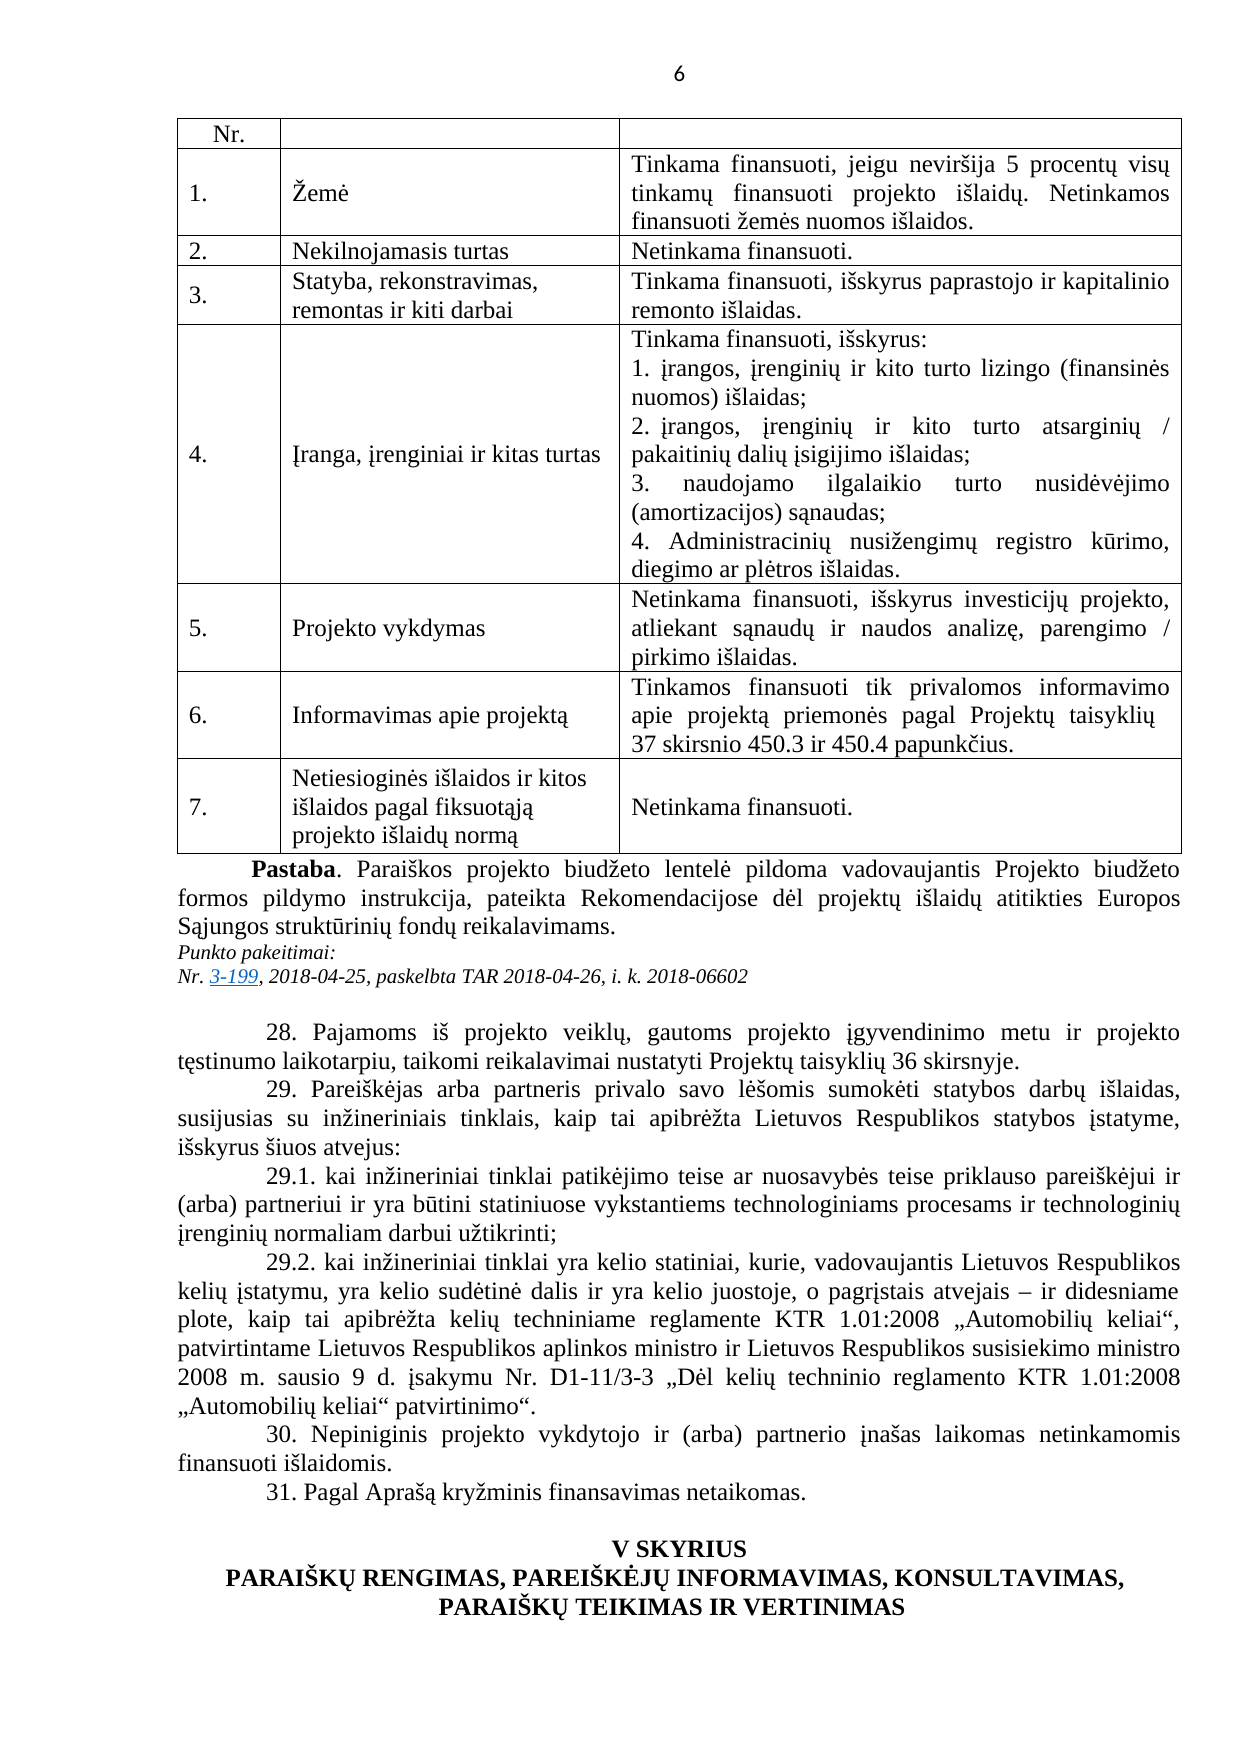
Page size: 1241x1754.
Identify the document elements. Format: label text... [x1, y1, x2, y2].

text 29.1. kai inžineriniai tinklai patikėjimo teise ar nuosavybės teise priklauso pareiškėjui ir (arba) partneriui ir yra būtini statiniuose vykstantiems technologiniams procesams ir technologinių įrenginių normaliam darbui užtikrinti; [177, 1161, 1181, 1247]
table_cell Įranga, įrenginiai ir kitas turtas [281, 325, 619, 583]
table_header [281, 119, 619, 148]
table_cell Tinkamos finansuoti tik privalomos informavimo apie projektą priemonės pagal Projektų taisyklių 37 skirsnio 450.3 ir 450.4 papunkčius. [620, 672, 1181, 758]
table_cell Netinkama finansuoti. [620, 236, 1181, 265]
table_cell Netiesioginės išlaidos ir kitos išlaidos pagal fiksuotąją projekto išlaidų normą [281, 759, 619, 853]
text 29. Pareiškėjas arba partneris privalo savo lėšomis sumokėti statybos darbų išlaidas, susijusias su inžineriniais tinklais, kaip tai apibrėžta Lietuvos Respublikos statybos įstatyme, išskyrus šiuos atvejus: [177, 1074, 1181, 1161]
text Punkto pakeitimai: [177, 940, 1181, 964]
table_cell 2. [178, 236, 280, 265]
table_cell Žemė [281, 149, 619, 235]
table_cell Netinkama finansuoti, išskyrus investicijų projekto, atliekant sąnaudų ir naudos analizę, parengimo / pirkimo išlaidas. [620, 584, 1181, 671]
text 31. Pagal Aprašą kryžminis finansavimas netaikomas. [177, 1477, 1181, 1506]
table_cell 3. [178, 266, 280, 323]
text Pastaba. Paraiškos projekto biudžeto lentelė pildoma vadovaujantis Projekto biudžeto formos pildymo instrukcija, pateikta Rekomendacijose dėl projektų išlaidų atitikties Europos Sąjungos struktūrinių fondų reikalavimams. [177, 854, 1181, 940]
text 29.2. kai inžineriniai tinklai yra kelio statiniai, kurie, vadovaujantis Lietuvos Respublikos kelių įstatymu, yra kelio sudėtinė dalis ir yra kelio juostoje, o pagrįstais atvejais – ir didesniame plote, kaip tai apibrėžta kelių techniniame reglamente KTR 1.01:2008 „Automobilių keliai“, patvirtintame Lietuvos Respublikos aplinkos ministro ir Lietuvos Respublikos susisiekimo ministro 2008 m. sausio 9 d. įsakymu Nr. D1-11/3-3 „Dėl kelių techninio reglamento KTR 1.01:2008 „Automobilių keliai“ patvirtinimo“. [177, 1247, 1181, 1419]
text PARAIŠKŲ RENGIMAS, PAREIŠKĖJŲ INFORMAVIMAS, KONSULTAVIMAS, PARAIŠKŲ TEIKIMAS IR VERTINIMAS [177, 1563, 1167, 1621]
table_cell Tinkama finansuoti, jeigu neviršija 5 procentų visų tinkamų finansuoti projekto išlaidų. Netinkamos finansuoti žemės nuomos išlaidos. [620, 149, 1181, 235]
table_cell 5. [178, 584, 280, 671]
table_cell Statyba, rekonstravimas, remontas ir kiti darbai [281, 266, 619, 323]
text 30. Nepiniginis projekto vykdytojo ir (arba) partnerio įnašas laikomas netinkamomis finansuoti išlaidomis. [177, 1419, 1181, 1477]
table_cell Tinkama finansuoti, išskyrus: 1. įrangos, įrenginių ir kito turto lizingo (finansinės nuomos) išlaidas; 2. įrangos, įrenginių ir kito turto atsarginių / pakaitinių dalių įsigijimo išlaidas; 3. naudojamo ilgalaikio turto nusidėvėjimo (amortizacijos) sąnaudas; 4. Administracinių nusižengimų registro kūrimo, diegimo ar plėtros išlaidas. [620, 325, 1181, 583]
table_header [620, 119, 1181, 148]
table_cell Projekto vykdymas [281, 584, 619, 671]
text Nr. 3-199, 2018-04-25, paskelbta TAR 2018-04-26, i. k. 2018-06602 [177, 964, 1181, 988]
text 28. Pajamoms iš projekto veiklų, gautoms projekto įgyvendinimo metu ir projekto tęstinumo laikotarpiu, taikomi reikalavimai nustatyti Projektų taisyklių 36 skirsnyje. [177, 1017, 1181, 1074]
table_cell Informavimas apie projektą [281, 672, 619, 758]
text V SKYRIUS [177, 1534, 1181, 1563]
table_header Nr. [178, 119, 280, 148]
table_cell 6. [178, 672, 280, 758]
table_cell 1. [178, 149, 280, 235]
table_cell Tinkama finansuoti, išskyrus paprastojo ir kapitalinio remonto išlaidas. [620, 266, 1181, 323]
table_cell Netinkama finansuoti. [620, 759, 1181, 853]
table_cell 4. [178, 325, 280, 583]
table_cell 7. [178, 759, 280, 853]
table_cell Nekilnojamasis turtas [281, 236, 619, 265]
